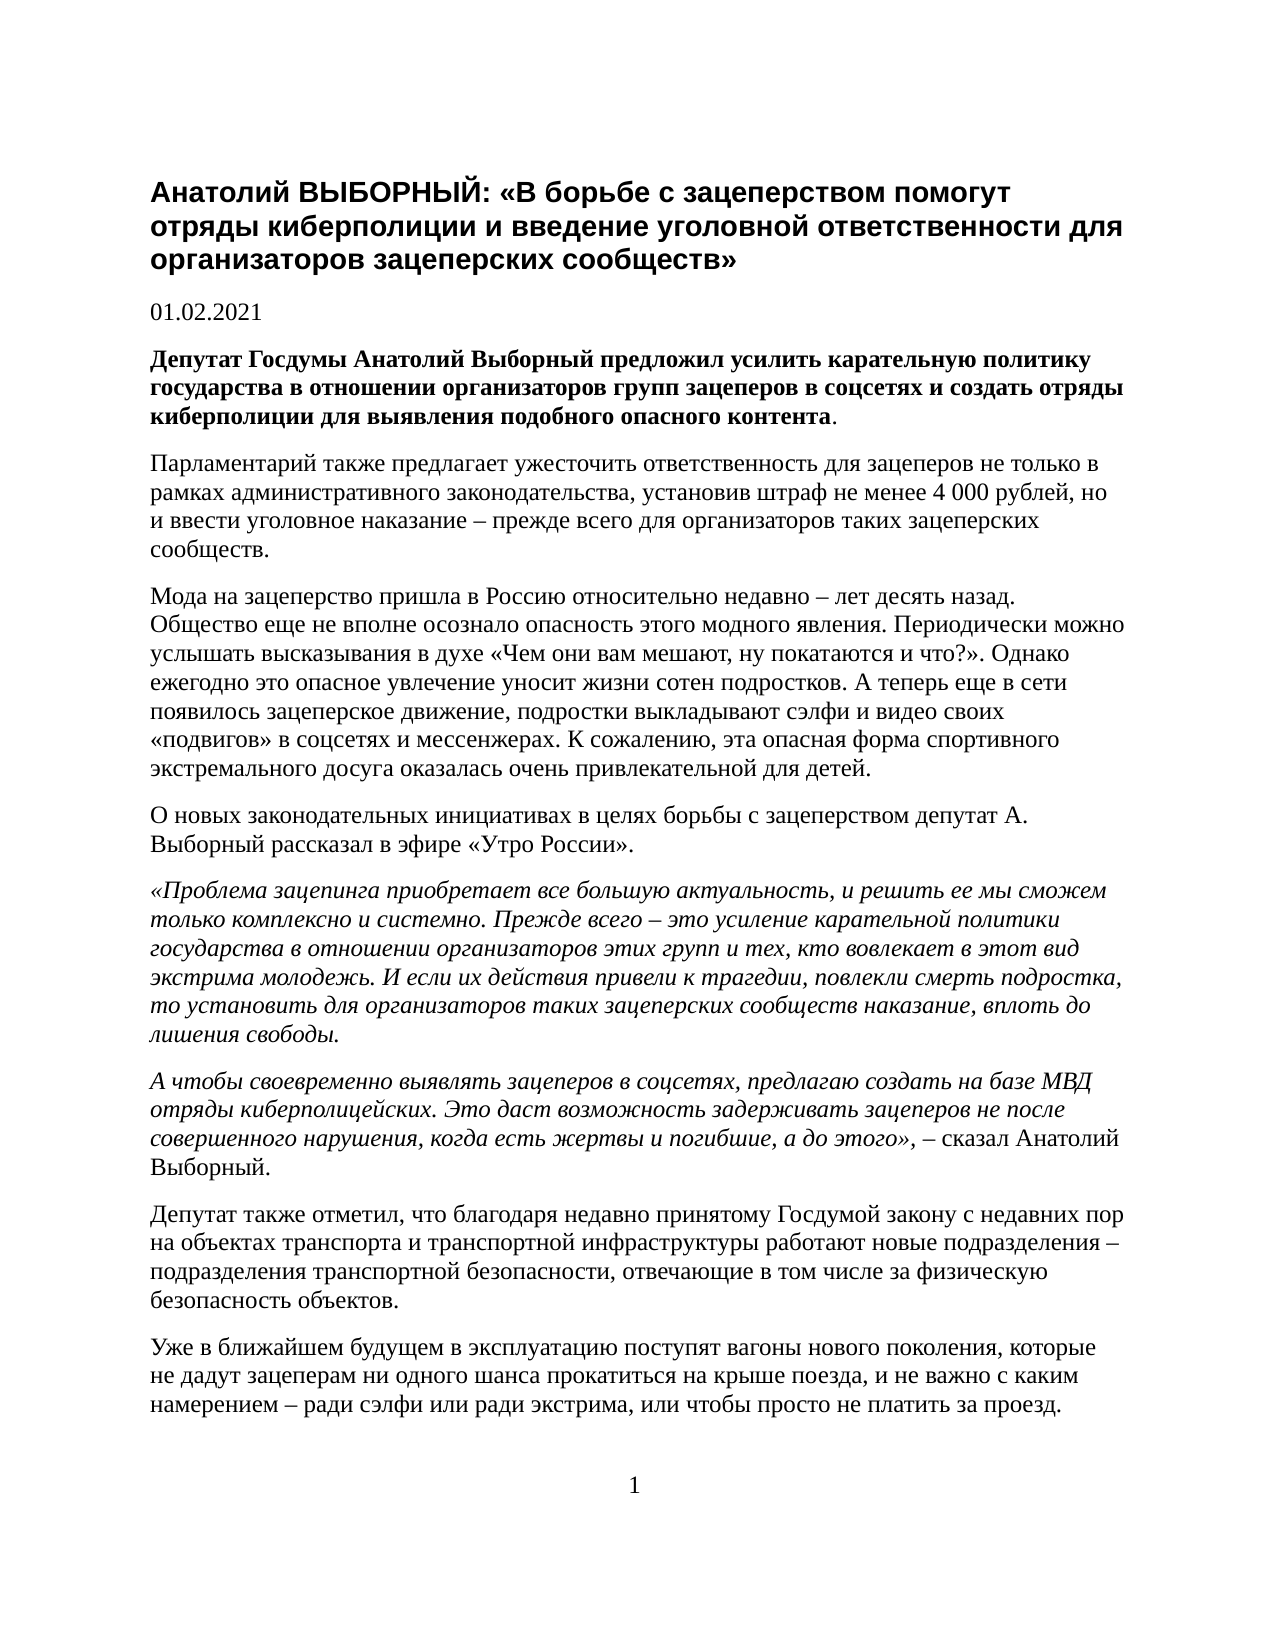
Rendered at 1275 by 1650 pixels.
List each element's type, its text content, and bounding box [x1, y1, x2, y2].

text 01.02.2021 [150, 297, 1125, 326]
text «Проблема зацепинга приобретает все большую актуальность, и решить ее мы сможем только комплексно и системно. Прежде всего – это усиление карательной политики государства в отношении организаторов этих групп и тех, кто вовлекает в этот вид экстрима молодежь. И если их действия привели к трагедии, повлекли смерть подростка, то установить для организаторов таких зацеперских сообществ наказание, вплоть до лишения свободы. [150, 875, 1125, 1048]
text Депутат Госдумы Анатолий Выборный предложил усилить карательную политику государства в отношении организаторов групп зацеперов в соцсетях и создать отряды киберполиции для выявления подобного опасного контента. [150, 344, 1125, 430]
text Уже в ближайшем будущем в эксплуатацию поступят вагоны нового поколения, которые не дадут зацеперам ни одного шанса прокатиться на крыше поезда, и не важно с каким намерением – ради сэлфи или ради экстрима, или чтобы просто не платить за проезд. [150, 1332, 1125, 1418]
text О новых законодательных инициативах в целях борьбы с зацеперством депутат А. Выборный рассказал в эфире «Утро России». [150, 800, 1125, 857]
text Депутат также отметил, что благодаря недавно принятому Госдумой закону с недавних пор на объектах транспорта и транспортной инфраструктуры работают новые подразделения – подразделения транспортной безопасности, отвечающие в том числе за физическую безопасность объектов. [150, 1199, 1125, 1314]
subtitle Анатолий ВЫБОРНЫЙ: «В борьбе с зацеперством помогут отряды киберполиции и введение уголовной ответственности для организаторов зацеперских сообществ» [150, 175, 1125, 276]
text А чтобы своевременно выявлять зацеперов в соцсетях, предлагаю создать на базе МВД отряды киберполицейских. Это даст возможность задерживать зацеперов не после совершенного нарушения, когда есть жертвы и погибшие, а до этого», – сказал Анатолий Выборный. [150, 1066, 1125, 1181]
text Мода на зацеперство пришла в Россию относительно недавно – лет десять назад. Общество еще не вполне осознало опасность этого модного явления. Периодически можно услышать высказывания в духе «Чем они вам мешают, ну покатаются и что?». Однако ежегодно это опасное увлечение уносит жизни сотен подростков. А теперь еще в сети появилось зацеперское движение, подростки выкладывают сэлфи и видео своих «подвигов» в соцсетях и мессенжерах. К сожалению, эта опасная форма спортивного экстремального досуга оказалась очень привлекательной для детей. [150, 581, 1125, 782]
text Парламентарий также предлагает ужесточить ответственность для зацеперов не только в рамках административного законодательства, установив штраф не менее 4 000 рублей, но и ввести уголовное наказание – прежде всего для организаторов таких зацеперских сообществ. [150, 448, 1125, 563]
